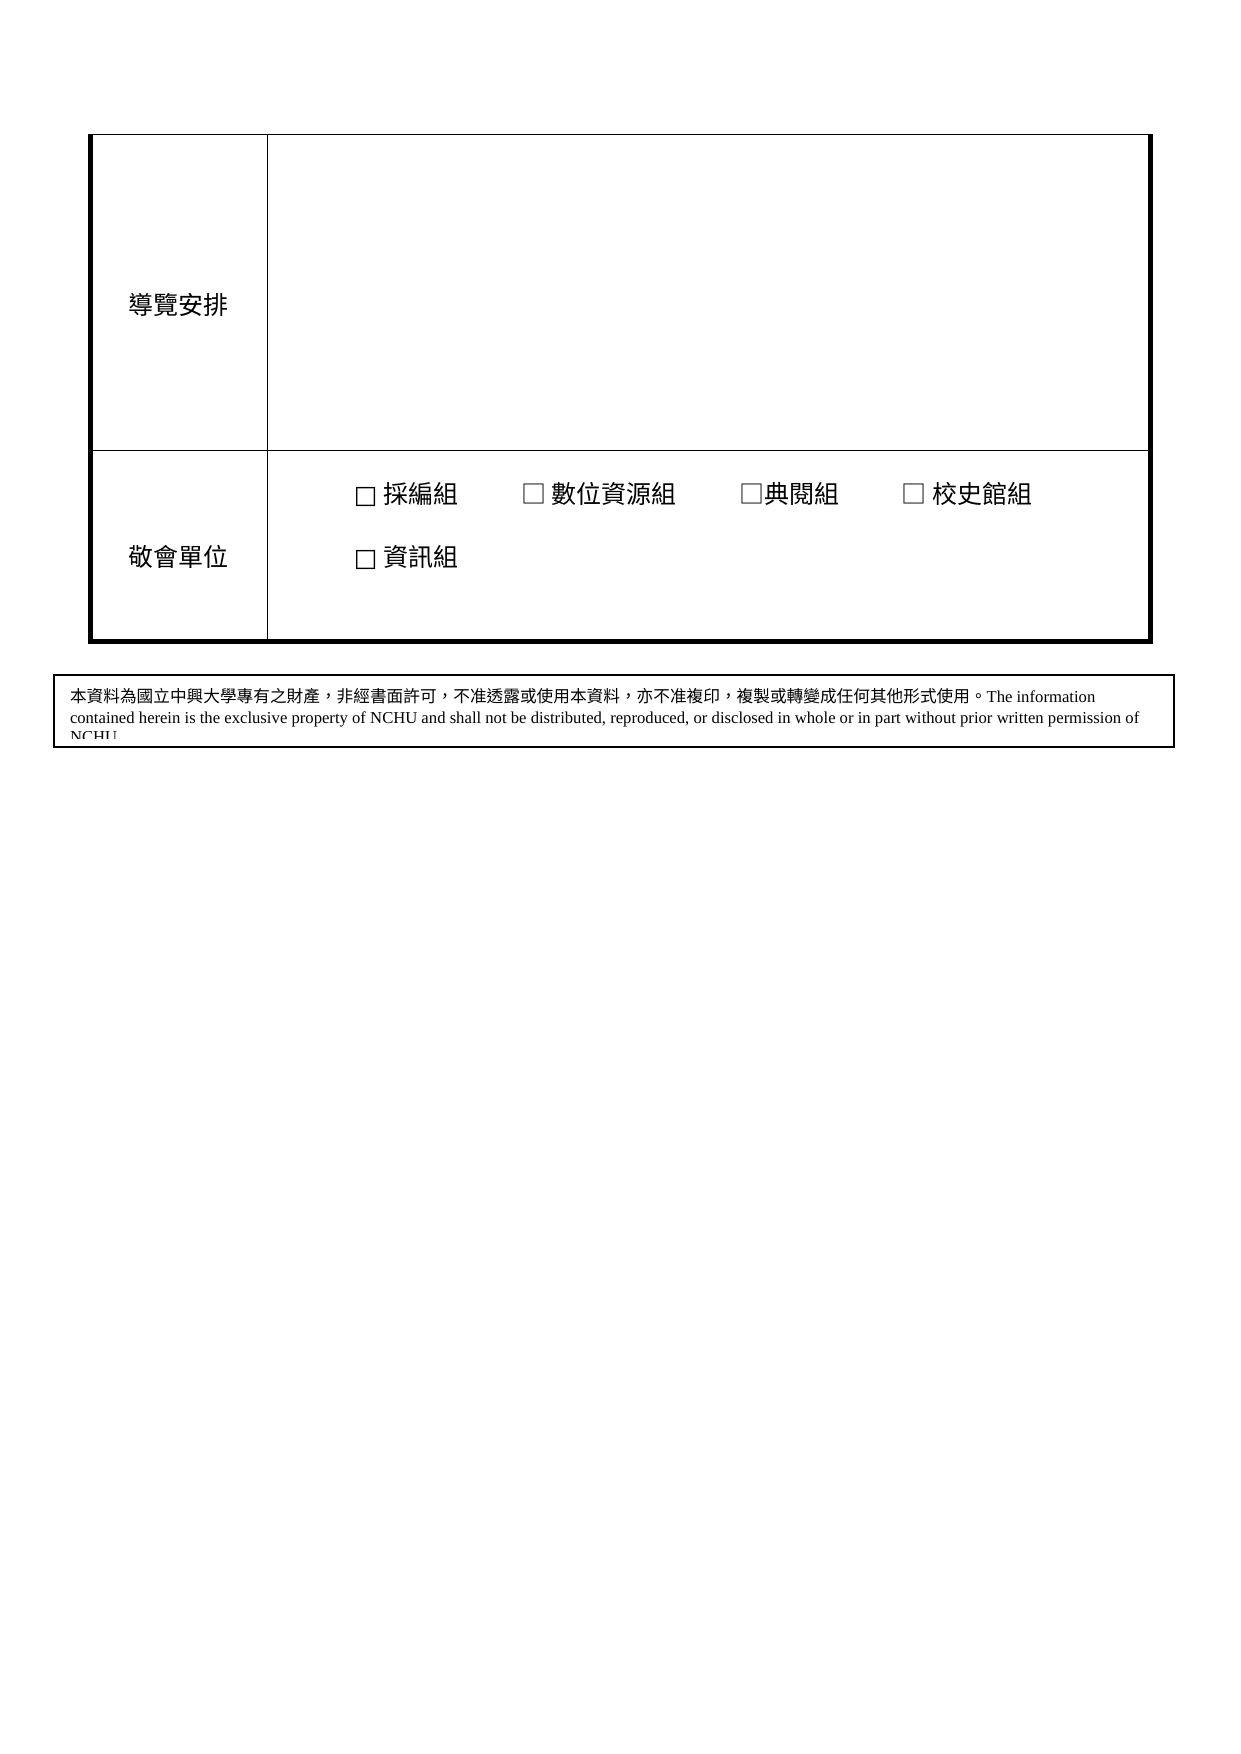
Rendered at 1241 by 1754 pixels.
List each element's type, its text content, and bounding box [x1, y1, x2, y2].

text 本資料為國立中興大學專有之財產，非經書面許可，不准透露或使用本資料，亦不准複印，複製或轉變成任何其他形式使用。The information contained herein is the exclusive property of NCHU and shall not be distributed, reproduced, or disclosed in whole or in part without prior written permission of NCHU [70, 683, 1158, 739]
table_cell □ 採編組 □ 數位資源組 □典閱組 □ 校史館組 □ 資訊組 [268, 451, 1148, 639]
table_cell [268, 135, 1148, 450]
table_cell 導覽安排 [93, 135, 267, 450]
table_cell 敬會單位 [93, 451, 267, 639]
